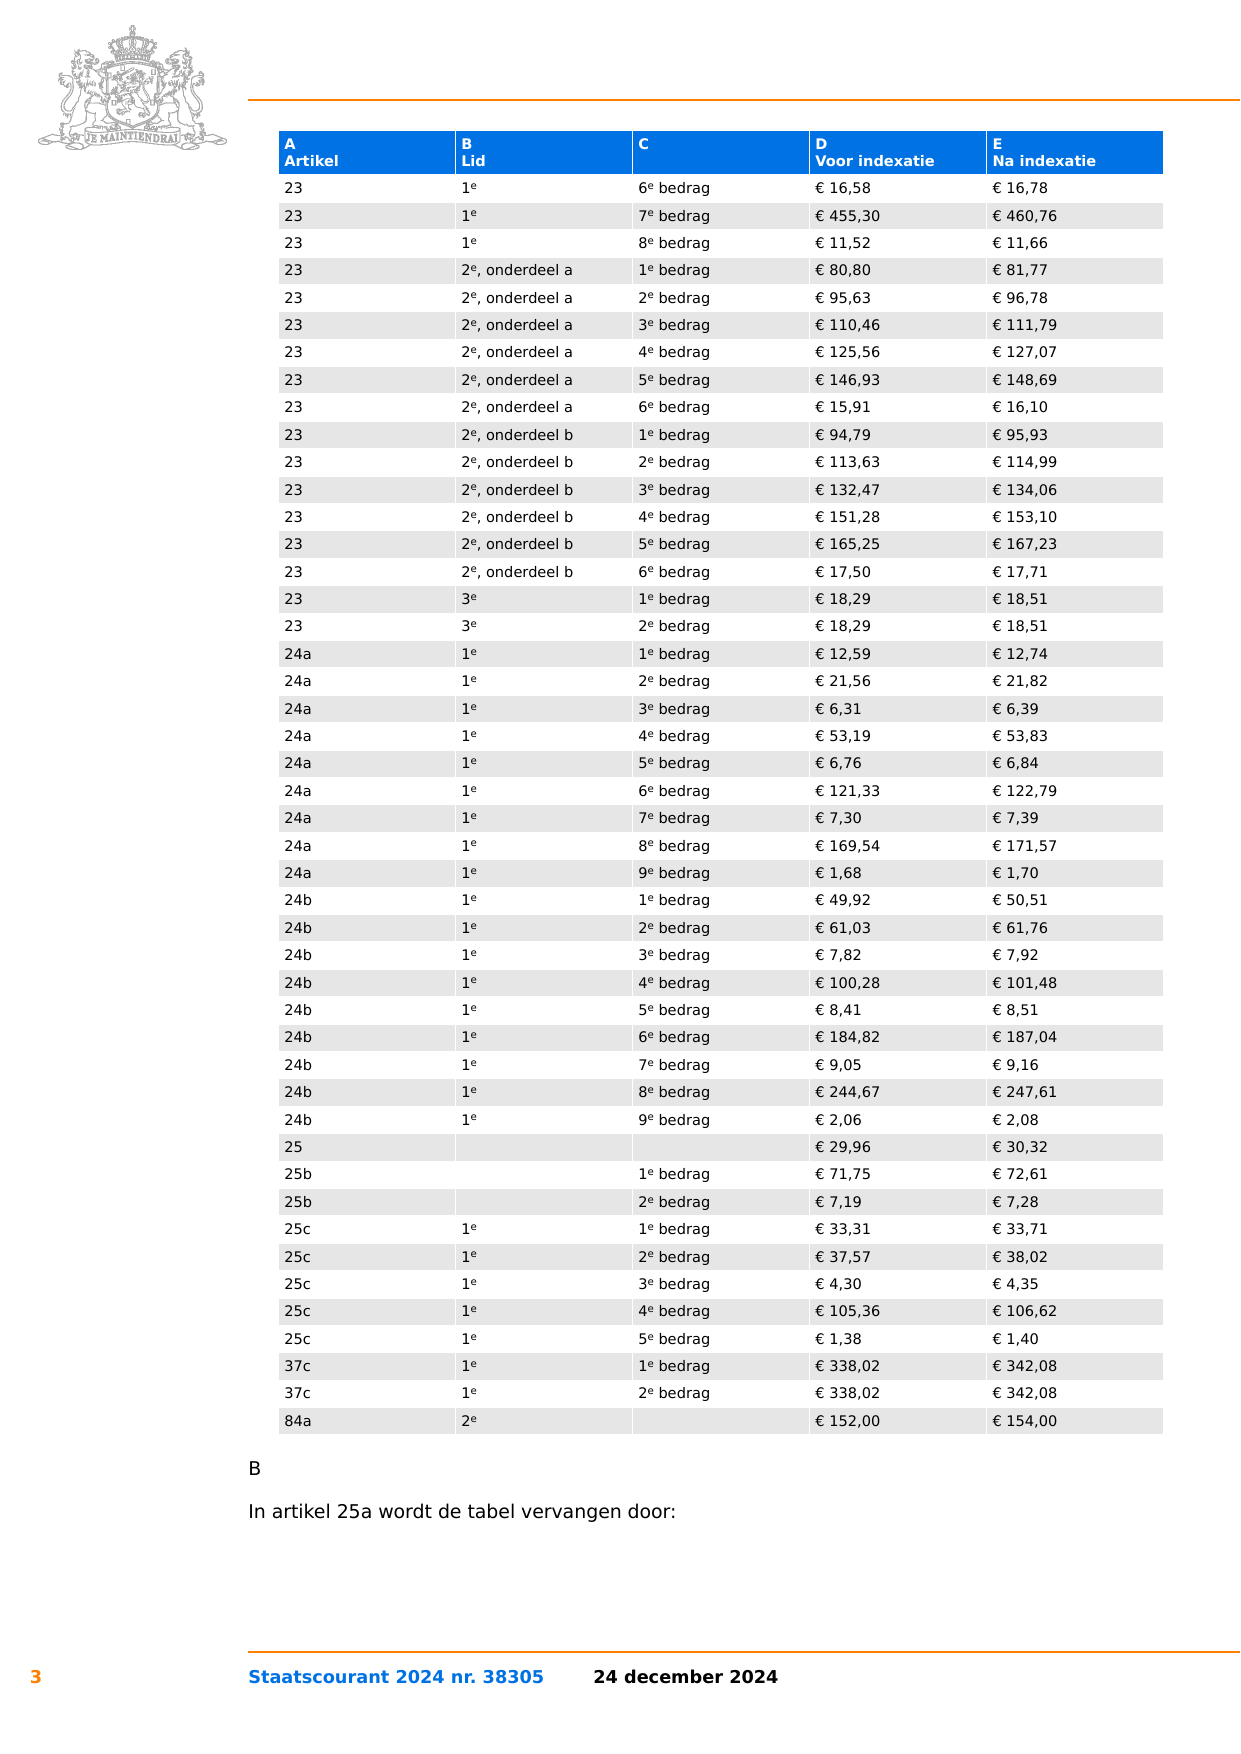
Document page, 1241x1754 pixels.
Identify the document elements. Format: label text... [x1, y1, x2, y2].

table_cell € 153,10 [987, 504, 1163, 530]
table_cell € 80,80 [810, 258, 986, 284]
table_cell € 1,38 [810, 1326, 986, 1352]
table_cell 1e bedrag [633, 586, 809, 613]
table_cell € 38,02 [987, 1244, 1163, 1270]
table_cell € 7,39 [987, 805, 1163, 832]
table_cell 2e, onderdeel a [456, 395, 632, 421]
table_cell 24a [279, 641, 455, 667]
table_cell 2e bedrag [633, 915, 809, 941]
table_header E Na indexatie [987, 131, 1163, 174]
table_cell 4e bedrag [633, 970, 809, 996]
table_cell 1e [456, 1107, 632, 1133]
table_cell [456, 1134, 632, 1161]
table_cell € 1,70 [987, 860, 1163, 887]
table_cell 2e, onderdeel b [456, 477, 632, 503]
table_cell € 7,28 [987, 1189, 1163, 1215]
table_cell 6e bedrag [633, 1025, 809, 1051]
table_cell € 21,56 [810, 669, 986, 695]
table_header C [633, 131, 809, 174]
table_cell 2e, onderdeel a [456, 258, 632, 284]
table_cell 23 [279, 203, 455, 229]
table_cell 23 [279, 340, 455, 366]
picture [38, 25, 227, 150]
table_cell 24a [279, 778, 455, 804]
table_cell 1e bedrag [633, 422, 809, 448]
table_cell € 94,79 [810, 422, 986, 448]
table_cell € 50,51 [987, 888, 1163, 914]
table_cell € 460,76 [987, 203, 1163, 229]
table_cell 2e [456, 1408, 632, 1434]
table_cell 1e [456, 1271, 632, 1297]
table_cell € 18,29 [810, 586, 986, 613]
table_cell 2e bedrag [633, 1189, 809, 1215]
table_cell 1e [456, 860, 632, 887]
table_cell € 16,78 [987, 175, 1163, 202]
table_cell 25b [279, 1189, 455, 1215]
table_cell € 8,51 [987, 997, 1163, 1023]
table_cell 5e bedrag [633, 751, 809, 777]
table_cell 23 [279, 285, 455, 311]
table_header D Voor indexatie [810, 131, 986, 174]
table_cell € 7,30 [810, 805, 986, 832]
table_cell € 113,63 [810, 449, 986, 476]
table_cell € 7,92 [987, 943, 1163, 969]
table_cell 2e bedrag [633, 614, 809, 640]
table_cell 2e, onderdeel a [456, 312, 632, 339]
text B [248, 1457, 1163, 1479]
table_cell € 8,41 [810, 997, 986, 1023]
table_cell 24a [279, 696, 455, 722]
table_cell 1e [456, 1381, 632, 1407]
table_cell 8e bedrag [633, 230, 809, 256]
table_cell 1e bedrag [633, 641, 809, 667]
table_cell 24b [279, 1079, 455, 1106]
table_cell € 37,57 [810, 1244, 986, 1270]
table_cell 24b [279, 915, 455, 941]
table_cell € 17,71 [987, 559, 1163, 585]
table_cell € 127,07 [987, 340, 1163, 366]
table_cell 25c [279, 1299, 455, 1325]
table_cell € 96,78 [987, 285, 1163, 311]
table_cell € 171,57 [987, 833, 1163, 859]
table_cell € 169,54 [810, 833, 986, 859]
table_cell 25c [279, 1326, 455, 1352]
table_cell 37c [279, 1353, 455, 1380]
table_cell 1e bedrag [633, 1162, 809, 1188]
table_cell 1e [456, 1299, 632, 1325]
table_cell 1e [456, 641, 632, 667]
table_cell € 95,63 [810, 285, 986, 311]
table_cell [633, 1408, 809, 1434]
table_cell € 1,68 [810, 860, 986, 887]
table_cell 3e bedrag [633, 696, 809, 722]
table_cell 24b [279, 1025, 455, 1051]
table_cell 24a [279, 669, 455, 695]
table_cell 1e [456, 1244, 632, 1270]
table_cell € 33,31 [810, 1216, 986, 1243]
table_cell € 6,31 [810, 696, 986, 722]
table_cell 24a [279, 751, 455, 777]
table_cell 1e bedrag [633, 1216, 809, 1243]
table_cell € 53,83 [987, 723, 1163, 749]
text In artikel 25a wordt de tabel vervangen door: [248, 1501, 1163, 1523]
table_cell € 106,62 [987, 1299, 1163, 1325]
table_cell 1e [456, 696, 632, 722]
table_cell € 18,51 [987, 586, 1163, 613]
table_cell 2e, onderdeel b [456, 531, 632, 558]
table_cell € 184,82 [810, 1025, 986, 1051]
table_cell 25c [279, 1244, 455, 1270]
table_cell 2e, onderdeel b [456, 422, 632, 448]
table_cell € 72,61 [987, 1162, 1163, 1188]
table_cell 1e [456, 833, 632, 859]
table_cell 24b [279, 970, 455, 996]
table_cell 23 [279, 367, 455, 393]
table_cell 3e bedrag [633, 1271, 809, 1297]
table_cell [456, 1162, 632, 1188]
table_cell 2e, onderdeel b [456, 449, 632, 476]
table_cell € 132,47 [810, 477, 986, 503]
table_cell € 9,16 [987, 1052, 1163, 1078]
table_cell € 15,91 [810, 395, 986, 421]
table_cell 2e, onderdeel a [456, 285, 632, 311]
table_cell 1e [456, 943, 632, 969]
table_cell 1e [456, 1326, 632, 1352]
table_cell 23 [279, 559, 455, 585]
table_cell 7e bedrag [633, 203, 809, 229]
table_cell 3e bedrag [633, 943, 809, 969]
table_cell € 21,82 [987, 669, 1163, 695]
table_cell 2e, onderdeel b [456, 559, 632, 585]
table_cell € 61,76 [987, 915, 1163, 941]
table_cell 1e [456, 669, 632, 695]
table_cell 1e [456, 1052, 632, 1078]
table_cell 5e bedrag [633, 997, 809, 1023]
table_cell 37c [279, 1381, 455, 1407]
table_cell € 1,40 [987, 1326, 1163, 1352]
table_cell 23 [279, 395, 455, 421]
table_cell € 187,04 [987, 1025, 1163, 1051]
table_cell 23 [279, 230, 455, 256]
table_cell € 146,93 [810, 367, 986, 393]
table_cell 4e bedrag [633, 1299, 809, 1325]
table_cell 1e [456, 203, 632, 229]
table_cell € 101,48 [987, 970, 1163, 996]
table_cell € 7,82 [810, 943, 986, 969]
table_cell 24b [279, 888, 455, 914]
table_cell 1e [456, 1079, 632, 1106]
table_cell € 16,58 [810, 175, 986, 202]
table_cell 5e bedrag [633, 1326, 809, 1352]
table_cell 3e [456, 586, 632, 613]
table_cell € 165,25 [810, 531, 986, 558]
table_cell 5e bedrag [633, 367, 809, 393]
table_cell € 4,35 [987, 1271, 1163, 1297]
table_cell 8e bedrag [633, 833, 809, 859]
table_cell 1e bedrag [633, 888, 809, 914]
table_cell 4e bedrag [633, 723, 809, 749]
table_cell 24a [279, 860, 455, 887]
table_cell € 110,46 [810, 312, 986, 339]
table_cell € 342,08 [987, 1381, 1163, 1407]
table_cell 24b [279, 943, 455, 969]
table_cell € 30,32 [987, 1134, 1163, 1161]
table_cell € 455,30 [810, 203, 986, 229]
table_cell € 95,93 [987, 422, 1163, 448]
table_cell € 121,33 [810, 778, 986, 804]
table_cell 4e bedrag [633, 340, 809, 366]
table_cell 6e bedrag [633, 395, 809, 421]
table_header B Lid [456, 131, 632, 174]
table_cell € 18,51 [987, 614, 1163, 640]
table_cell 2e bedrag [633, 285, 809, 311]
table_cell 23 [279, 175, 455, 202]
table_cell € 6,84 [987, 751, 1163, 777]
table_cell 2e, onderdeel a [456, 340, 632, 366]
table_cell 1e [456, 1025, 632, 1051]
table_cell € 122,79 [987, 778, 1163, 804]
table_cell 6e bedrag [633, 175, 809, 202]
table_cell € 338,02 [810, 1353, 986, 1380]
table_cell € 6,76 [810, 751, 986, 777]
table_cell € 12,59 [810, 641, 986, 667]
table_cell 1e bedrag [633, 258, 809, 284]
table_header A Artikel [279, 131, 455, 174]
table_cell € 125,56 [810, 340, 986, 366]
table_cell € 6,39 [987, 696, 1163, 722]
table_cell 1e [456, 888, 632, 914]
table_cell 7e bedrag [633, 1052, 809, 1078]
table_cell 25c [279, 1216, 455, 1243]
table_cell 1e [456, 1216, 632, 1243]
table_cell 1e [456, 915, 632, 941]
table_cell € 53,19 [810, 723, 986, 749]
table_cell € 111,79 [987, 312, 1163, 339]
table_cell [633, 1134, 809, 1161]
table_cell 23 [279, 531, 455, 558]
table_cell € 33,71 [987, 1216, 1163, 1243]
table_cell 9e bedrag [633, 860, 809, 887]
table_cell 1e [456, 778, 632, 804]
table_cell 3e [456, 614, 632, 640]
table_cell € 100,28 [810, 970, 986, 996]
table_cell 1e [456, 723, 632, 749]
table_cell 3e bedrag [633, 312, 809, 339]
table_cell € 148,69 [987, 367, 1163, 393]
table_cell [456, 1189, 632, 1215]
table_cell 1e [456, 997, 632, 1023]
table_cell € 151,28 [810, 504, 986, 530]
table_cell 1e [456, 175, 632, 202]
table_cell € 2,06 [810, 1107, 986, 1133]
table_cell 24a [279, 805, 455, 832]
table_cell 25c [279, 1271, 455, 1297]
table_cell 1e [456, 1353, 632, 1380]
table_cell € 105,36 [810, 1299, 986, 1325]
table_cell € 11,66 [987, 230, 1163, 256]
table_cell 23 [279, 477, 455, 503]
table_cell € 154,00 [987, 1408, 1163, 1434]
table_cell € 71,75 [810, 1162, 986, 1188]
table_cell € 114,99 [987, 449, 1163, 476]
table_cell 25b [279, 1162, 455, 1188]
table_cell € 49,92 [810, 888, 986, 914]
table_cell € 244,67 [810, 1079, 986, 1106]
table_cell € 247,61 [987, 1079, 1163, 1106]
table_cell € 2,08 [987, 1107, 1163, 1133]
table_cell 23 [279, 504, 455, 530]
table_cell € 17,50 [810, 559, 986, 585]
table_cell 24a [279, 723, 455, 749]
table_cell 8e bedrag [633, 1079, 809, 1106]
table_cell 23 [279, 312, 455, 339]
table_cell € 167,23 [987, 531, 1163, 558]
table_cell € 134,06 [987, 477, 1163, 503]
table_cell 23 [279, 449, 455, 476]
table_cell 24b [279, 997, 455, 1023]
table_cell 1e [456, 970, 632, 996]
table_cell 24b [279, 1107, 455, 1133]
table_cell € 12,74 [987, 641, 1163, 667]
table_cell € 152,00 [810, 1408, 986, 1434]
table_cell 23 [279, 258, 455, 284]
table_cell 2e, onderdeel a [456, 367, 632, 393]
table_cell 84a [279, 1408, 455, 1434]
table_cell € 342,08 [987, 1353, 1163, 1380]
table_cell € 16,10 [987, 395, 1163, 421]
table_cell € 9,05 [810, 1052, 986, 1078]
table_cell € 61,03 [810, 915, 986, 941]
table_cell 5e bedrag [633, 531, 809, 558]
table_cell € 7,19 [810, 1189, 986, 1215]
table_cell 23 [279, 614, 455, 640]
table_cell 23 [279, 586, 455, 613]
table_cell 2e bedrag [633, 1244, 809, 1270]
table_cell 2e bedrag [633, 669, 809, 695]
table_cell 1e [456, 230, 632, 256]
table_cell 6e bedrag [633, 778, 809, 804]
table_cell 23 [279, 422, 455, 448]
table_cell 7e bedrag [633, 805, 809, 832]
table_cell 24b [279, 1052, 455, 1078]
table_cell 1e [456, 805, 632, 832]
table_cell € 338,02 [810, 1381, 986, 1407]
table_cell 3e bedrag [633, 477, 809, 503]
table_cell € 18,29 [810, 614, 986, 640]
table_cell € 29,96 [810, 1134, 986, 1161]
table_cell 2e, onderdeel b [456, 504, 632, 530]
table_cell 6e bedrag [633, 559, 809, 585]
table_cell 2e bedrag [633, 1381, 809, 1407]
table_cell 9e bedrag [633, 1107, 809, 1133]
table_cell 4e bedrag [633, 504, 809, 530]
table_cell € 11,52 [810, 230, 986, 256]
table_cell € 81,77 [987, 258, 1163, 284]
table_cell 24a [279, 833, 455, 859]
table_cell 25 [279, 1134, 455, 1161]
table_cell 1e [456, 751, 632, 777]
table_cell 2e bedrag [633, 449, 809, 476]
table_cell 1e bedrag [633, 1353, 809, 1380]
table_cell € 4,30 [810, 1271, 986, 1297]
